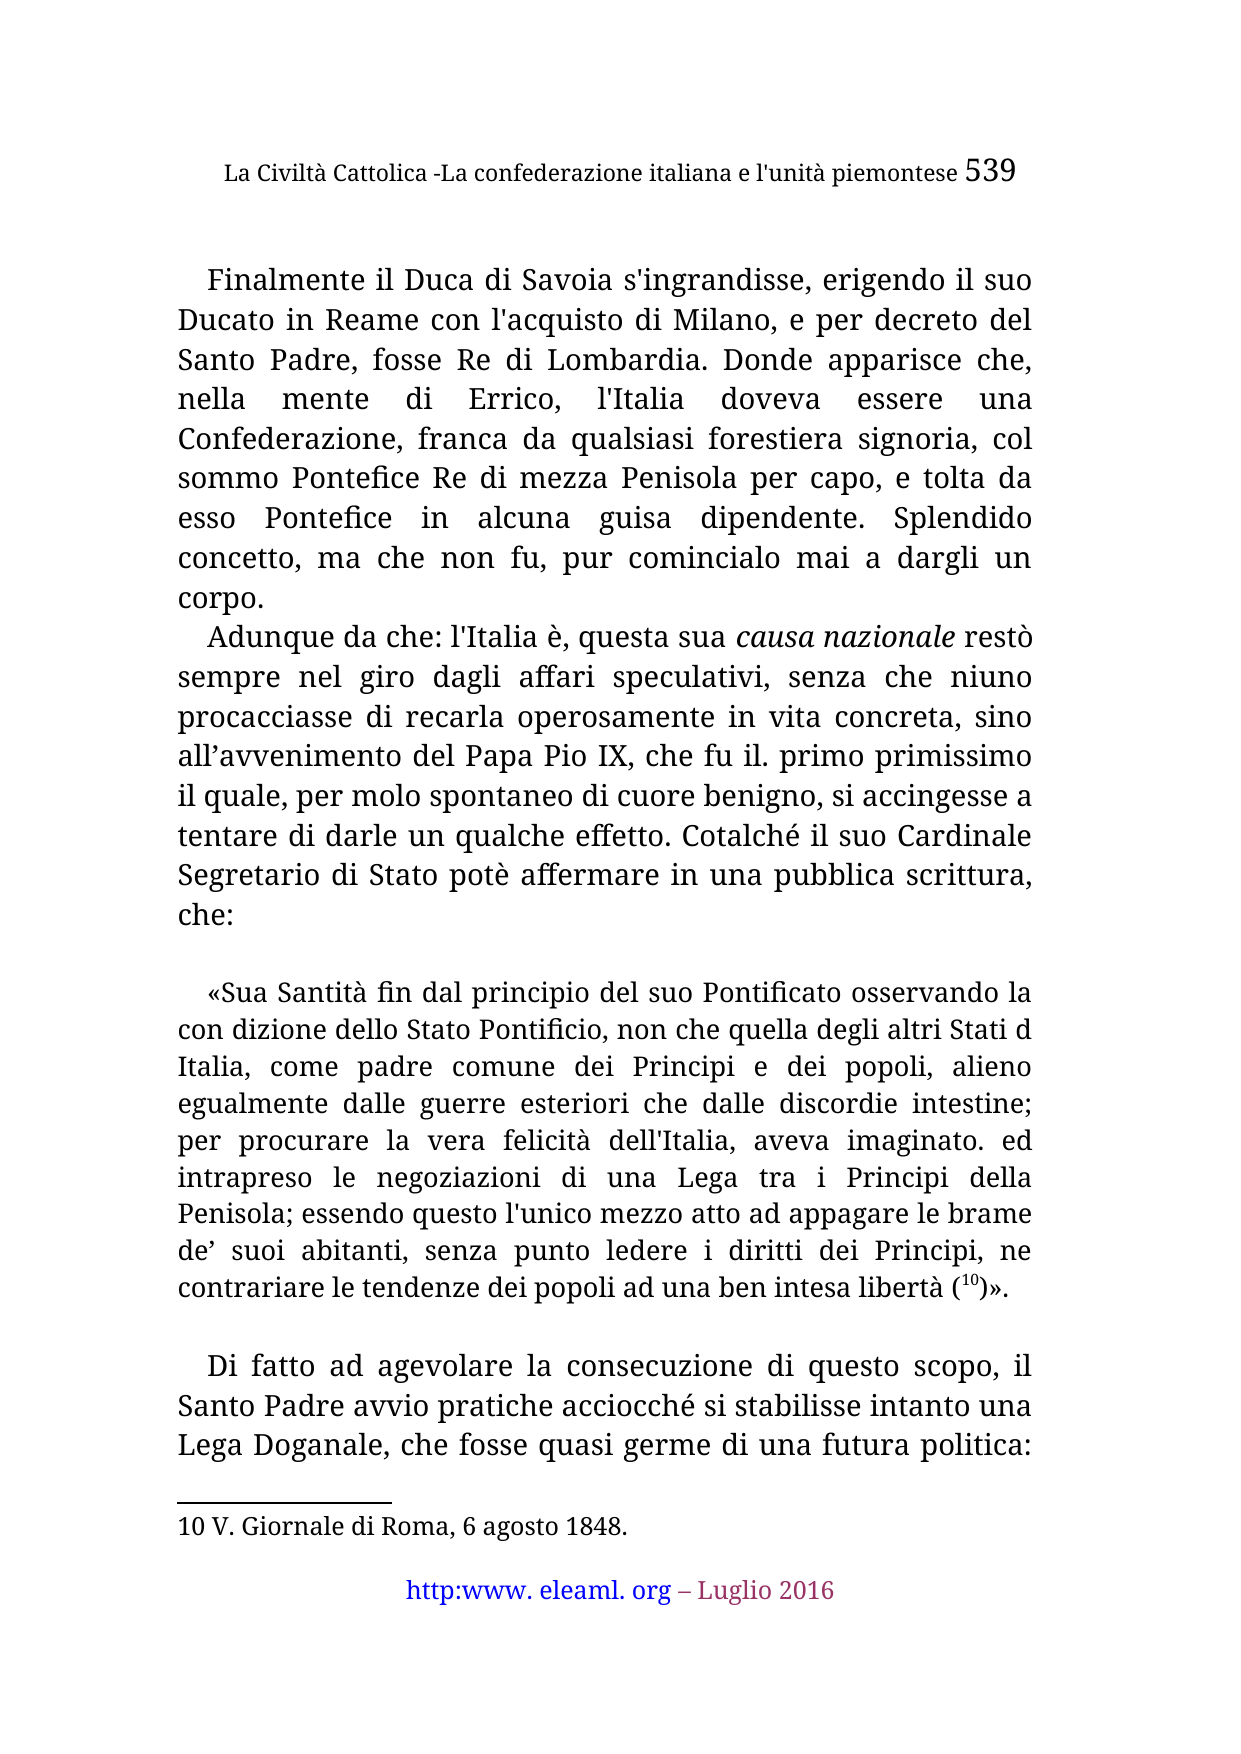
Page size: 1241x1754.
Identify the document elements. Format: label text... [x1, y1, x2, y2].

text «Sua Santità fin dal principio del suo Pontificato osservando la con dizione dello Stato Pontificio, non che quella degli altri Stati d Italia, come padre comune dei Principi e dei popoli, alieno egualmente dalle guerre esteriori che dalle discordie intestine; per procurare la vera felicità dell'Italia, aveva imaginato. ed intrapreso le negoziazioni di una Lega tra i Principi della Penisola; essendo questo l'unico mezzo atto ad appagare le brame de’ suoi abitanti, senza punto ledere i diritti dei Principi, ne contrariare le tendenze dei popoli ad una ben intesa libertà ()». [177, 974, 1033, 1306]
text V. Giornale di Roma, 6 agosto 1848. [177, 1509, 1033, 1543]
text Finalmente il Duca di Savoia s'ingrandisse, erigendo il suo Ducato in Reame con l'acquisto di Milano, e per decreto del Santo Padre, fosse Re di Lombardia. Donde apparisce che, nella mente di Errico, l'Italia doveva essere una Confederazione, franca da qualsiasi forestiera signoria, col sommo Pontefice Re di mezza Penisola per capo, e tolta da esso Pontefice in alcuna guisa dipendente. Splendido concetto, ma che non fu, pur comincialo mai a dargli un corpo. [177, 259, 1033, 617]
text Di fatto ad agevolare la consecuzione di questo scopo, il Santo Padre avvio pratiche acciocché si stabilisse intanto una Lega Doganale, che fosse quasi germe di una futura politica: [177, 1345, 1033, 1464]
text Adunque da che: l'Italia è, questa sua causa nazionale restò sempre nel giro dagli affari speculativi, senza che niuno procacciasse di recarla operosamente in vita concreta, sino all’avvenimento del Papa Pio IX, che fu il. primo primissimo il quale, per molo spontaneo di cuore benigno, si accingesse a tentare di darle un qualche effetto. Cotalché il suo Cardinale Segretario di Stato potè affermare in una pubblica scrittura, che: [177, 617, 1033, 934]
